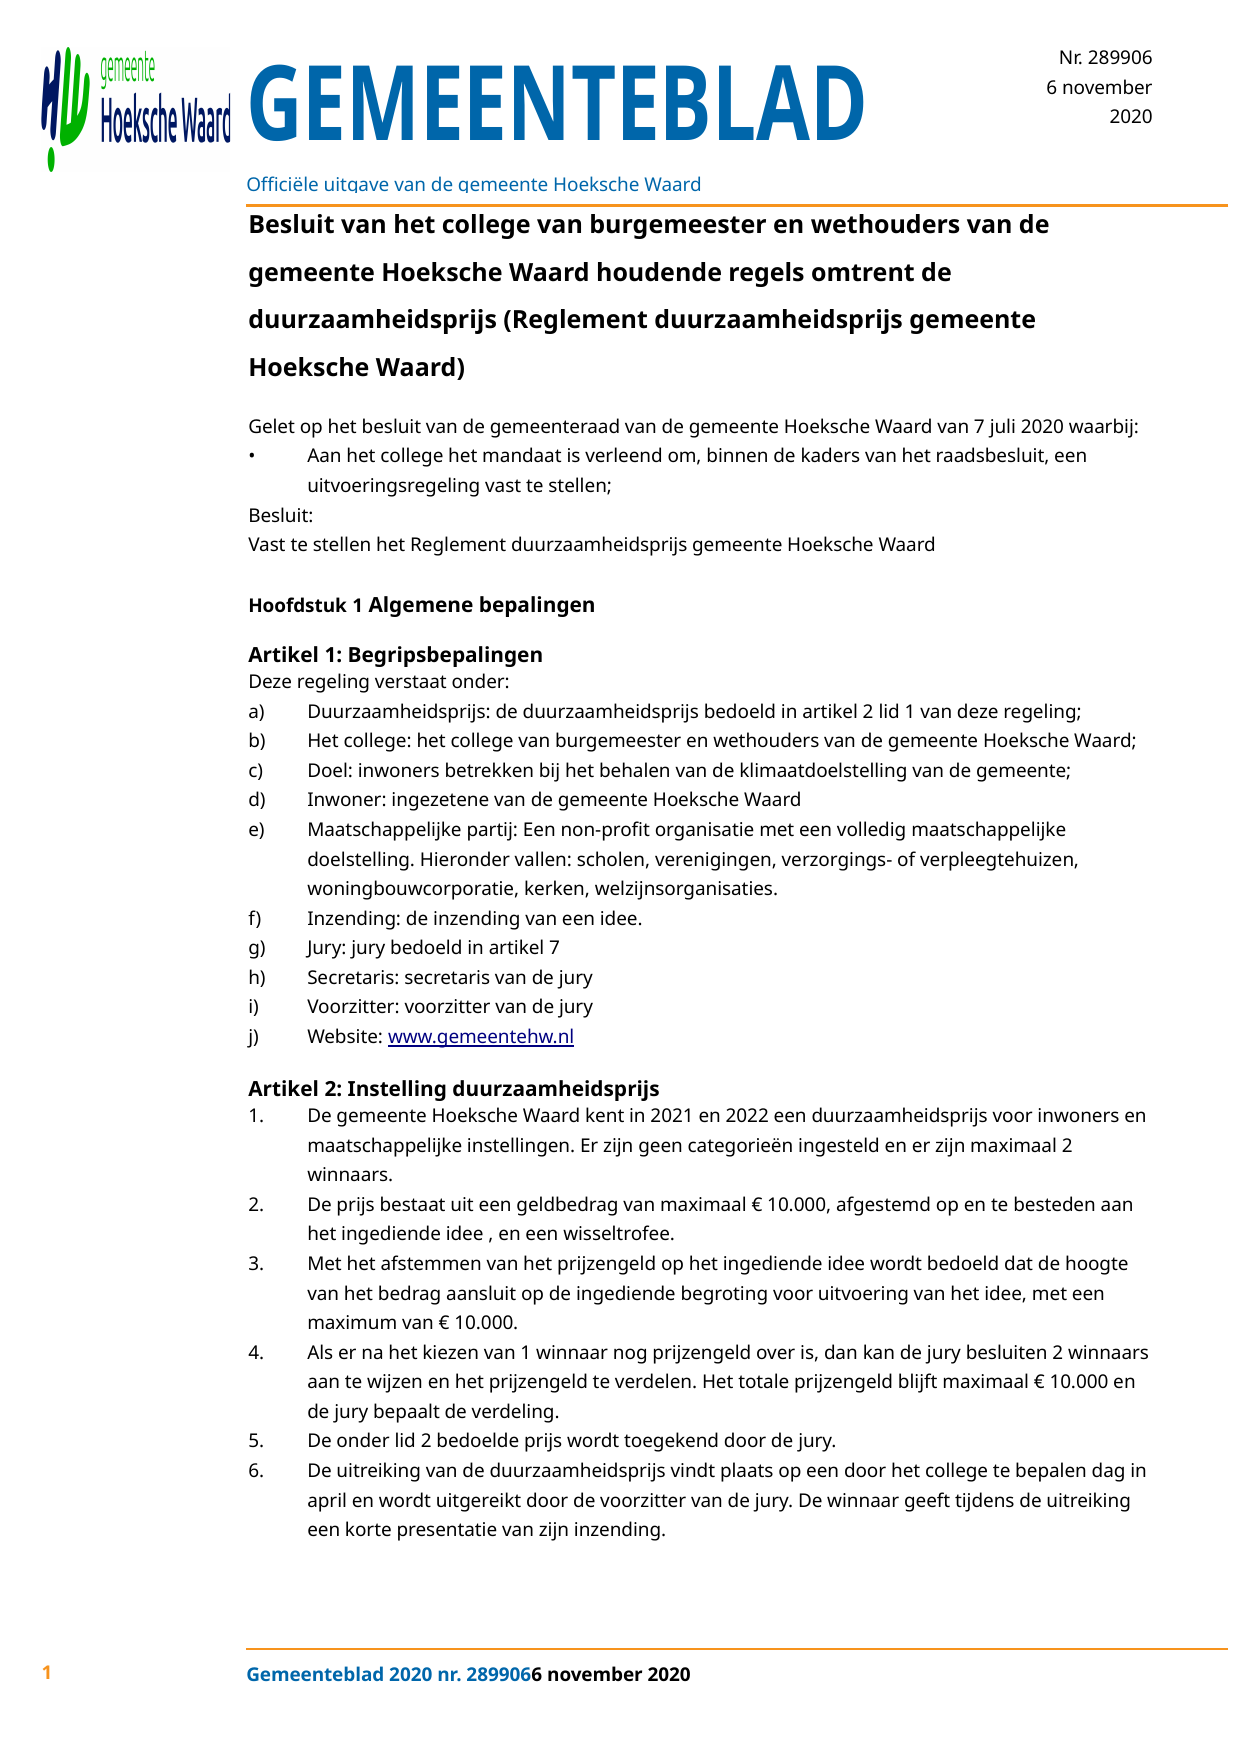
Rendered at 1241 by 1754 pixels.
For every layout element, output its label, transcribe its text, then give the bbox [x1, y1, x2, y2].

list Met het afstemmen van het prijzengeld op het ingediende idee wordt bedoeld dat de hoogte van het bedrag aansluit op de ingediende begroting voor uitvoering van het idee, met een maximum van € 10.000. [248, 1250, 1152, 1335]
picture [41, 47, 231, 172]
text Artikel 2: Instelling duurzaamheidsprijs [248, 1074, 1152, 1102]
text Vast te stellen het Reglement duurzaamheidsprijs gemeente Hoeksche Waard [248, 531, 1152, 557]
text Besluit van het college van burgemeester en wethouders van de gemeente Hoeksche Waard houdende regels omtrent de duurzaamheidsprijs (Reglement duurzaamheidsprijs gemeente Hoeksche Waard) [248, 207, 1152, 384]
text Hoofdstuk 1 Algemene bepalingen [248, 591, 1152, 619]
list Doel: inwoners betrekken bij het behalen van de klimaatdoelstelling van de gemeente; [248, 757, 1152, 783]
list Voorzitter: voorzitter van de jury [248, 994, 1152, 1019]
list De prijs bestaat uit een geldbedrag van maximaal € 10.000, afgestemd op en te besteden aan het ingediende idee , en een wisseltrofee. [248, 1191, 1152, 1246]
list Jury: jury bedoeld in artikel 7 [248, 934, 1152, 960]
text Artikel 1: Begripsbepalingen [248, 640, 1152, 668]
text Deze regeling verstaat onder: [248, 668, 1152, 694]
text Besluit: [248, 502, 1152, 528]
list Als er na het kiezen van 1 winnaar nog prijzengeld over is, dan kan de jury besluiten 2 winnaars aan te wijzen en het prijzengeld te verdelen. Het totale prijzengeld blijft maximaal € 10.000 en de jury bepaalt de verdeling. [248, 1339, 1152, 1424]
list Het college: het college van burgemeester en wethouders van de gemeente Hoeksche Waard; [248, 727, 1152, 753]
list De onder lid 2 bedoelde prijs wordt toegekend door de jury. [248, 1428, 1152, 1453]
list Secretaris: secretaris van de jury [248, 964, 1152, 990]
list Website: www.gemeentehw.nl [248, 1023, 1152, 1049]
list Maatschappelijke partij: Een non-profit organisatie met een volledig maatschappelijke doelstelling. Hieronder vallen: scholen, verenigingen, verzorgings- of verpleegtehuizen, woningbouwcorporatie, kerken, welzijnsorganisaties. [248, 816, 1152, 901]
list De uitreiking van de duurzaamheidsprijs vindt plaats op een door het college te bepalen dag in april en wordt uitgereikt door de voorzitter van de jury. De winnaar geeft tijdens de uitreiking een korte presentatie van zijn inzending. [248, 1457, 1152, 1542]
list Inzending: de inzending van een idee. [248, 905, 1152, 931]
list De gemeente Hoeksche Waard kent in 2021 en 2022 een duurzaamheidsprijs voor inwoners en maatschappelijke instellingen. Er zijn geen categorieën ingesteld en er zijn maximaal 2 winnaars. [248, 1102, 1152, 1187]
list Aan het college het mandaat is verleend om, binnen de kaders van het raadsbesluit, een uitvoeringsregeling vast te stellen; [248, 443, 1152, 498]
list Inwoner: ingezetene van de gemeente Hoeksche Waard [248, 787, 1152, 812]
list Duurzaamheidsprijs: de duurzaamheidsprijs bedoeld in artikel 2 lid 1 van deze regeling; [248, 698, 1152, 724]
text Gelet op het besluit van de gemeenteraad van de gemeente Hoeksche Waard van 7 juli 2020 waarbij: [248, 413, 1152, 439]
